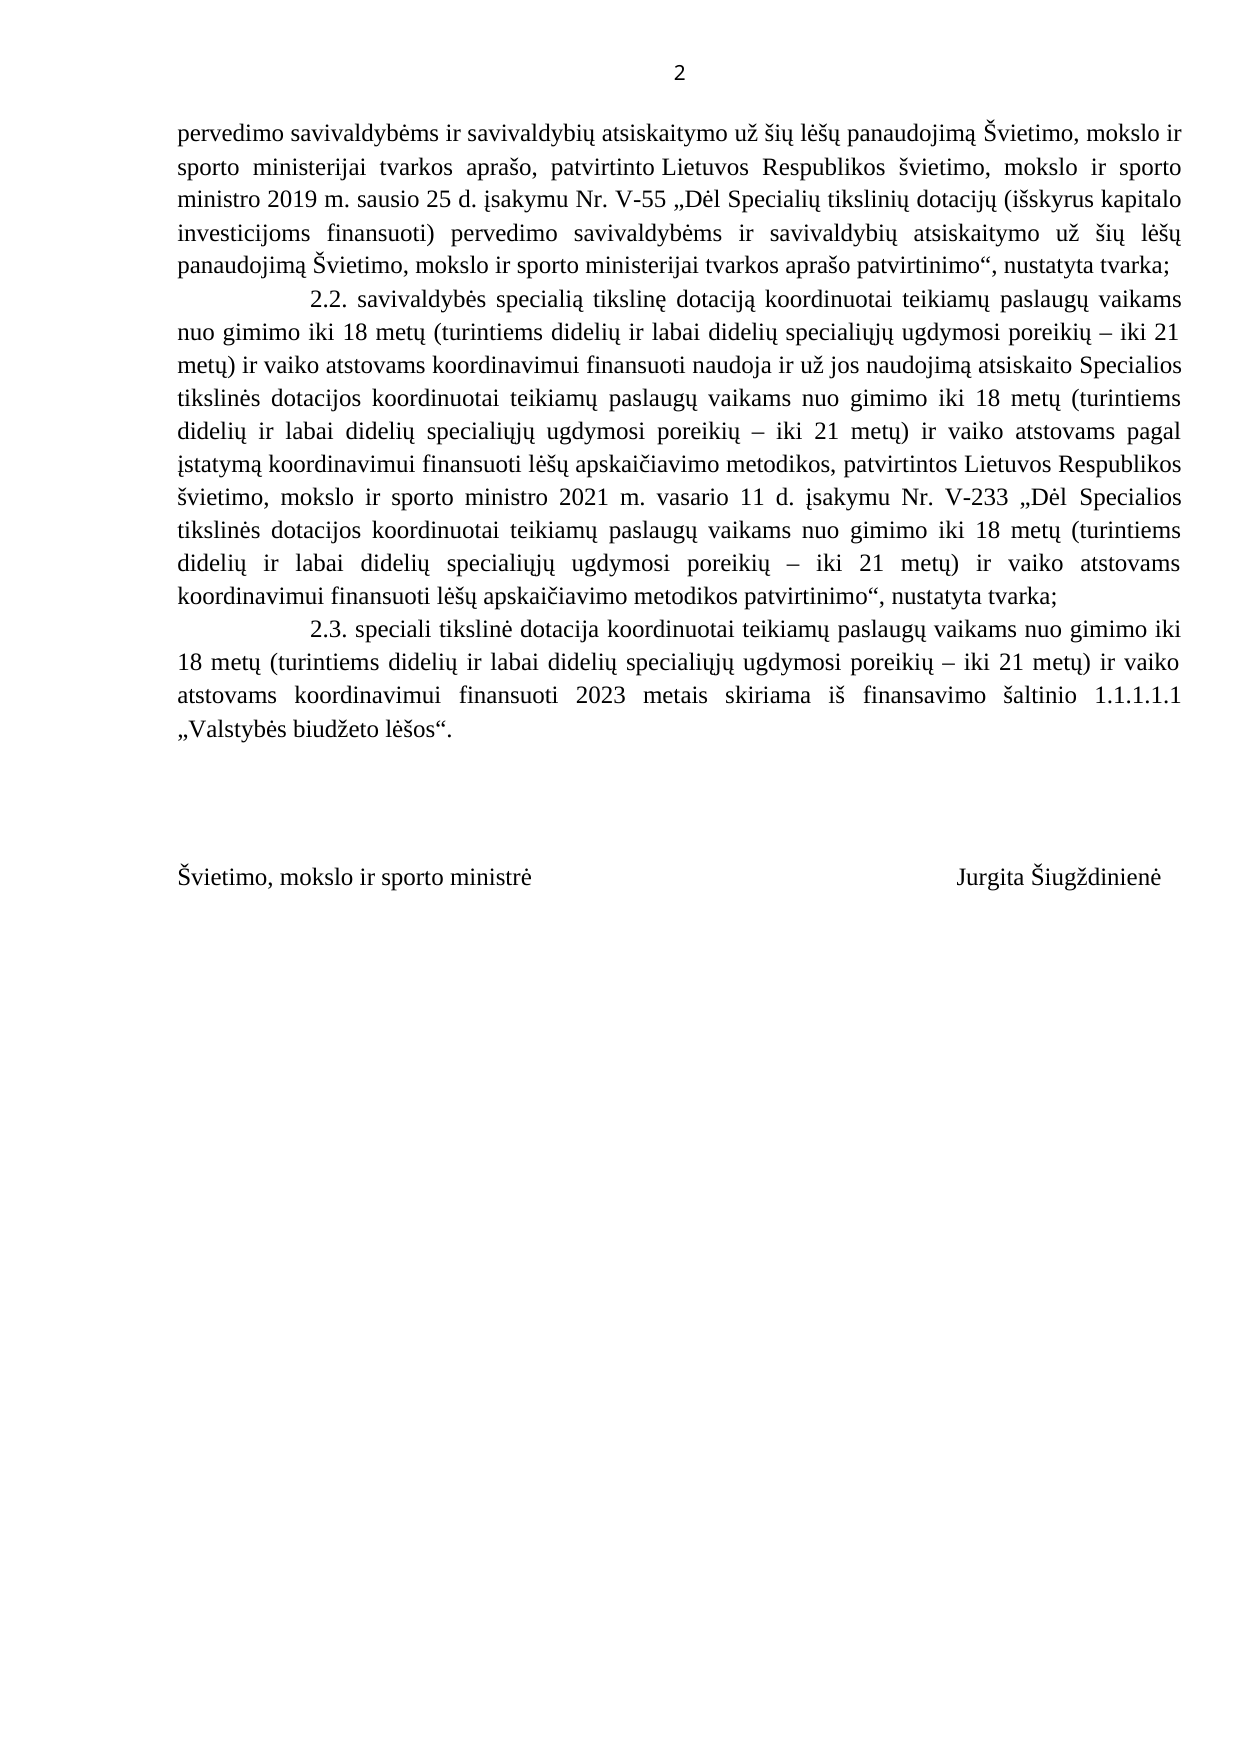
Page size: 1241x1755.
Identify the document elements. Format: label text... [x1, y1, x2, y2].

text pervedimo savivaldybėms ir savivaldybių atsiskaitymo už šių lėšų panaudojimą Švietimo, mokslo ir sporto ministerijai tvarkos aprašo, patvirtinto Lietuvos Respublikos švietimo, mokslo ir sporto ministro 2019 m. sausio 25 d. įsakymu Nr. V-55 „Dėl Specialių tikslinių dotacijų (išskyrus kapitalo investicijoms finansuoti) pervedimo savivaldybėms ir savivaldybių atsiskaitymo už šių lėšų panaudojimą Švietimo, mokslo ir sporto ministerijai tvarkos aprašo patvirtinimo“, nustatyta tvarka; [177, 118, 1182, 279]
text 2.2. savivaldybės specialią tikslinę dotaciją koordinuotai teikiamų paslaugų vaikams nuo gimimo iki 18 metų (turintiems didelių ir labai didelių specialiųjų ugdymosi poreikių – iki 21 metų) ir vaiko atstovams koordinavimui finansuoti naudoja ir už jos naudojimą atsiskaito Specialios tikslinės dotacijos koordinuotai teikiamų paslaugų vaikams nuo gimimo iki 18 metų (turintiems didelių ir labai didelių specialiųjų ugdymosi poreikių – iki 21 metų) ir vaiko atstovams pagal įstatymą koordinavimui finansuoti lėšų apskaičiavimo metodikos, patvirtintos Lietuvos Respublikos švietimo, mokslo ir sporto ministro 2021 m. vasario 11 d. įsakymu Nr. V-233 „Dėl Specialios tikslinės dotacijos koordinuotai teikiamų paslaugų vaikams nuo gimimo iki 18 metų (turintiems didelių ir labai didelių specialiųjų ugdymosi poreikių – iki 21 metų) ir vaiko atstovams koordinavimui finansuoti lėšų apskaičiavimo metodikos patvirtinimo“, nustatyta tvarka; [177, 284, 1182, 609]
text Švietimo, mokslo ir sporto ministrė Jurgita Šiugždinienė [177, 862, 1182, 890]
text 2.3. speciali tikslinė dotacija koordinuotai teikiamų paslaugų vaikams nuo gimimo iki 18 metų (turintiems didelių ir labai didelių specialiųjų ugdymosi poreikių – iki 21 metų) ir vaiko atstovams koordinavimui finansuoti 2023 metais skiriama iš finansavimo šaltinio 1.1.1.1.1 „Valstybės biudžeto lėšos“. [177, 614, 1182, 742]
